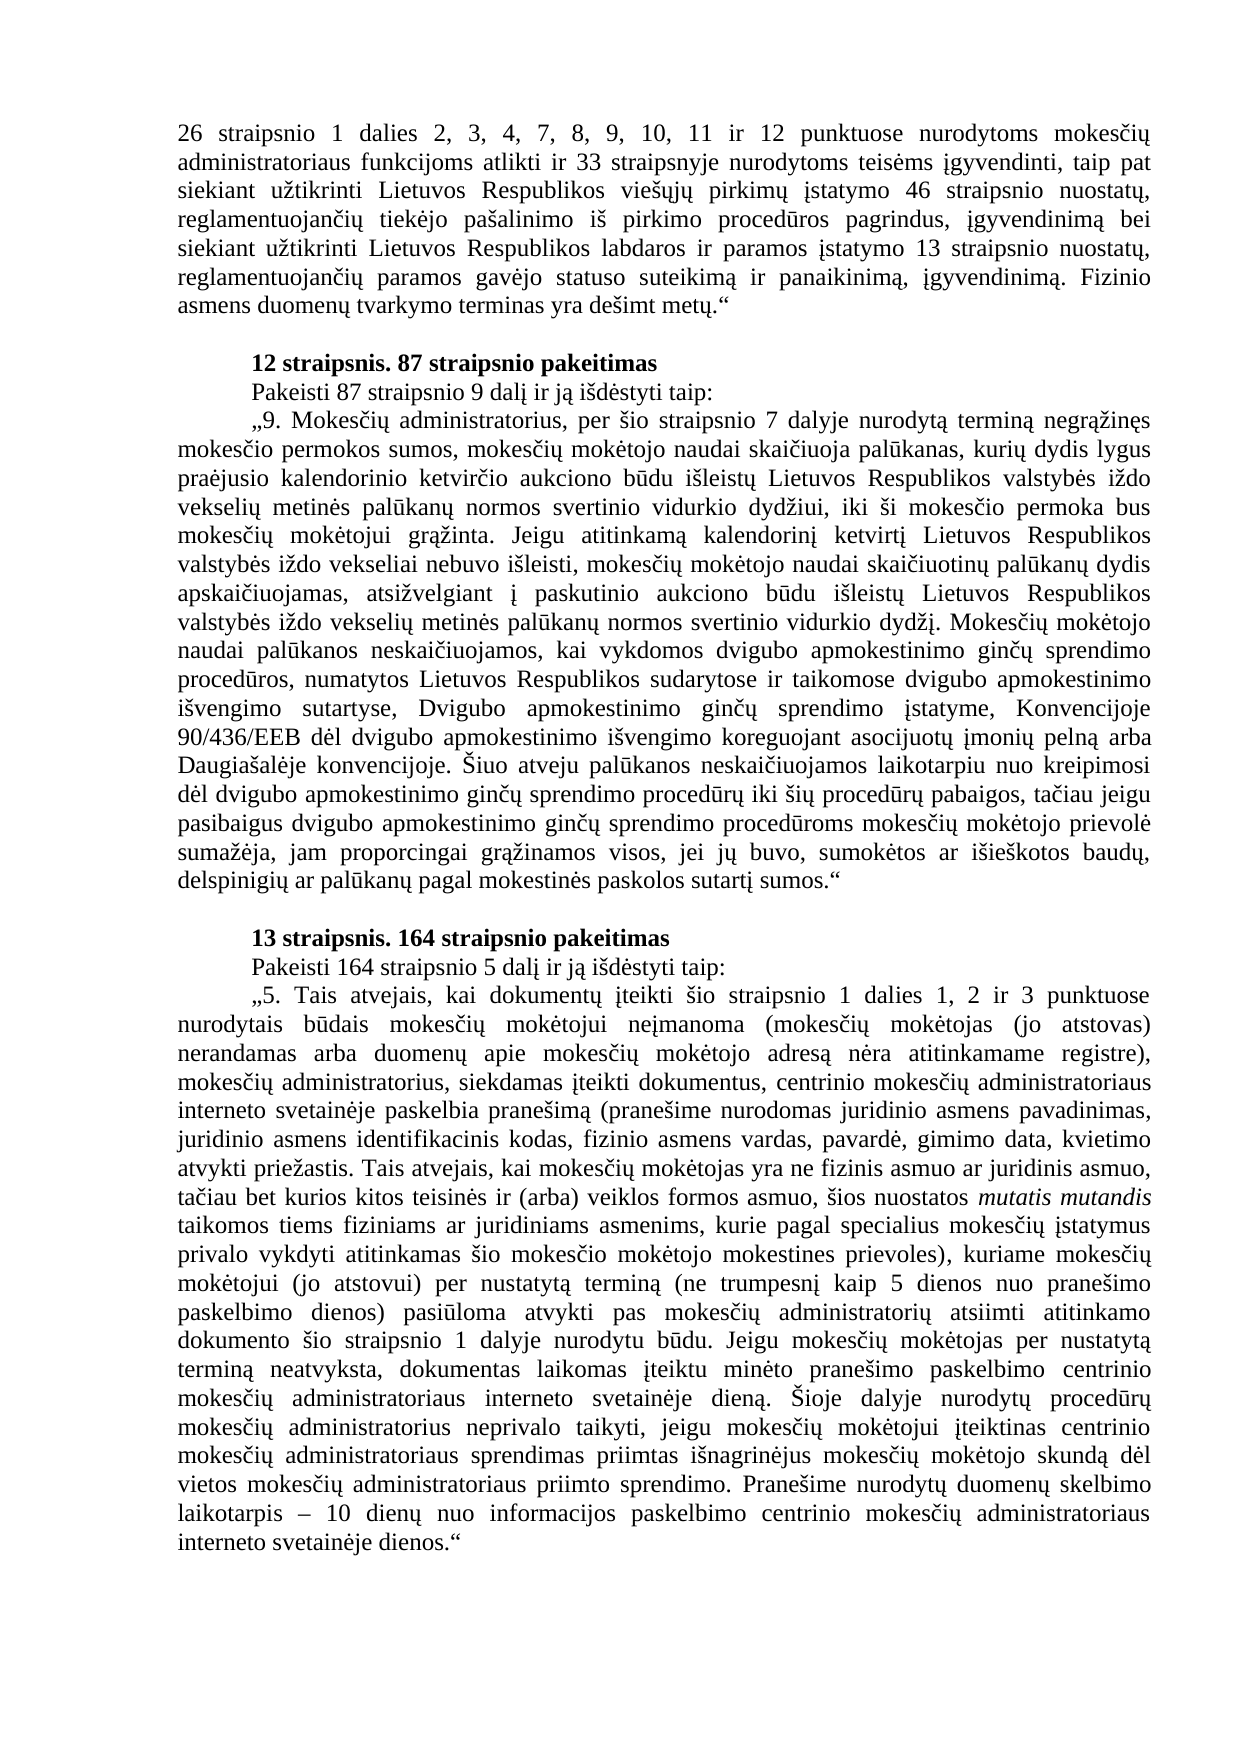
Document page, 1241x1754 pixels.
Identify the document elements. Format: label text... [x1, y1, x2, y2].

text Pakeisti 164 straipsnio 5 dalį ir ją išdėstyti taip: [177, 952, 1152, 981]
text 13 straipsnis. 164 straipsnio pakeitimas [177, 923, 1152, 952]
text 26 straipsnio 1 dalies 2, 3, 4, 7, 8, 9, 10, 11 ir 12 punktuose nurodytoms mokesčių administratoriaus funkcijoms atlikti ir 33 straipsnyje nurodytoms teisėms įgyvendinti, taip pat siekiant užtikrinti Lietuvos Respublikos viešųjų pirkimų įstatymo 46 straipsnio nuostatų, reglamentuojančių tiekėjo pašalinimo iš pirkimo procedūros pagrindus, įgyvendinimą bei siekiant užtikrinti Lietuvos Respublikos labdaros ir paramos įstatymo 13 straipsnio nuostatų, reglamentuojančių paramos gavėjo statuso suteikimą ir panaikinimą, įgyvendinimą. Fizinio asmens duomenų tvarkymo terminas yra dešimt metų.“ [177, 118, 1152, 319]
text „9. Mokesčių administratorius, per šio straipsnio 7 dalyje nurodytą terminą negrąžinęs mokesčio permokos sumos, mokesčių mokėtojo naudai skaičiuoja palūkanas, kurių dydis lygus praėjusio kalendorinio ketvirčio aukciono būdu išleistų Lietuvos Respublikos valstybės iždo vekselių metinės palūkanų normos svertinio vidurkio dydžiui, iki ši mokesčio permoka bus mokesčių mokėtojui grąžinta. Jeigu atitinkamą kalendorinį ketvirtį Lietuvos Respublikos valstybės iždo vekseliai nebuvo išleisti, mokesčių mokėtojo naudai skaičiuotinų palūkanų dydis apskaičiuojamas, atsižvelgiant į paskutinio aukciono būdu išleistų Lietuvos Respublikos valstybės iždo vekselių metinės palūkanų normos svertinio vidurkio dydžį. Mokesčių mokėtojo naudai palūkanos neskaičiuojamos, kai vykdomos dvigubo apmokestinimo ginčų sprendimo procedūros, numatytos Lietuvos Respublikos sudarytose ir taikomose dvigubo apmokestinimo išvengimo sutartyse, Dvigubo apmokestinimo ginčų sprendimo įstatyme, Konvencijoje 90/436/EEB dėl dvigubo apmokestinimo išvengimo koreguojant asocijuotų įmonių pelną arba Daugiašalėje konvencijoje. Šiuo atveju palūkanos neskaičiuojamos laikotarpiu nuo kreipimosi dėl dvigubo apmokestinimo ginčų sprendimo procedūrų iki šių procedūrų pabaigos, tačiau jeigu pasibaigus dvigubo apmokestinimo ginčų sprendimo procedūroms mokesčių mokėtojo prievolė sumažėja, jam proporcingai grąžinamos visos, jei jų buvo, sumokėtos ar išieškotos baudų, delspinigių ar palūkanų pagal mokestinės paskolos sutartį sumos.“ [177, 406, 1152, 894]
text Pakeisti 87 straipsnio 9 dalį ir ją išdėstyti taip: [177, 377, 1152, 406]
text „5. Tais atvejais, kai dokumentų įteikti šio straipsnio 1 dalies 1, 2 ir 3 punktuose nurodytais būdais mokesčių mokėtojui neįmanoma (mokesčių mokėtojas (jo atstovas) nerandamas arba duomenų apie mokesčių mokėtojo adresą nėra atitinkamame registre), mokesčių administratorius, siekdamas įteikti dokumentus, centrinio mokesčių administratoriaus interneto svetainėje paskelbia pranešimą (pranešime nurodomas juridinio asmens pavadinimas, juridinio asmens identifikacinis kodas, fizinio asmens vardas, pavardė, gimimo data, kvietimo atvykti priežastis. Tais atvejais, kai mokesčių mokėtojas yra ne fizinis asmuo ar juridinis asmuo, tačiau bet kurios kitos teisinės ir (arba) veiklos formos asmuo, šios nuostatos mutatis mutandis taikomos tiems fiziniams ar juridiniams asmenims, kurie pagal specialius mokesčių įstatymus privalo vykdyti atitinkamas šio mokesčio mokėtojo mokestines prievoles), kuriame mokesčių mokėtojui (jo atstovui) per nustatytą terminą (ne trumpesnį kaip 5 dienos nuo pranešimo paskelbimo dienos) pasiūloma atvykti pas mokesčių administratorių atsiimti atitinkamo dokumento šio straipsnio 1 dalyje nurodytu būdu. Jeigu mokesčių mokėtojas per nustatytą terminą neatvyksta, dokumentas laikomas įteiktu minėto pranešimo paskelbimo centrinio mokesčių administratoriaus interneto svetainėje dieną. Šioje dalyje nurodytų procedūrų mokesčių administratorius neprivalo taikyti, jeigu mokesčių mokėtojui įteiktinas centrinio mokesčių administratoriaus sprendimas priimtas išnagrinėjus mokesčių mokėtojo skundą dėl vietos mokesčių administratoriaus priimto sprendimo. Pranešime nurodytų duomenų skelbimo laikotarpis – 10 dienų nuo informacijos paskelbimo centrinio mokesčių administratoriaus interneto svetainėje dienos.“ [177, 981, 1152, 1556]
text 12 straipsnis. 87 straipsnio pakeitimas [177, 348, 1152, 377]
